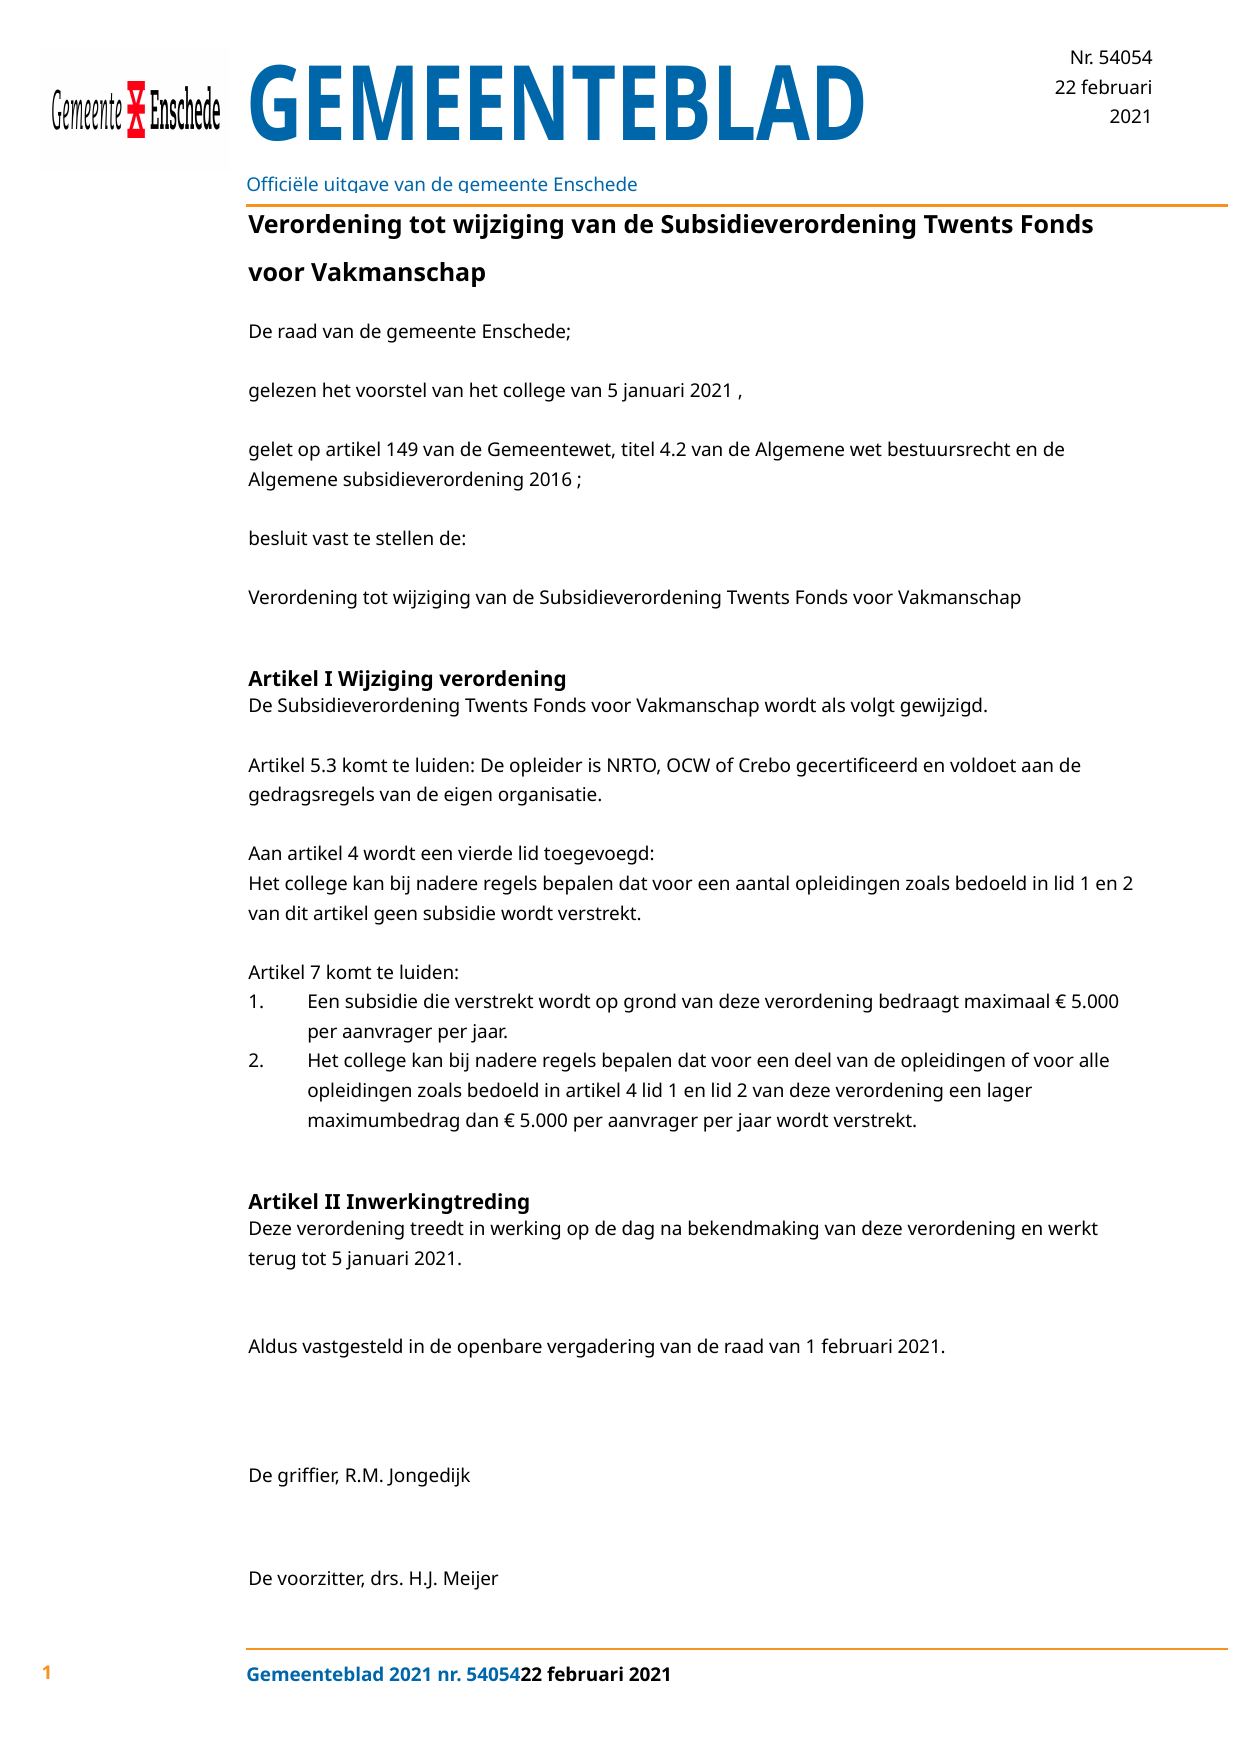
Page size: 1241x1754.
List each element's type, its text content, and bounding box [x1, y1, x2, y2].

text Artikel 7 komt te luiden: [248, 959, 1152, 984]
text gelezen het voorstel van het college van 5 januari 2021 , [248, 377, 1152, 403]
text De raad van de gemeente Enschede; [248, 318, 1152, 344]
text Verordening tot wijziging van de Subsidieverordening Twents Fonds voor Vakmanschap [248, 584, 1152, 610]
text Artikel 5.3 komt te luiden: De opleider is NRTO, OCW of Crebo gecertificeerd en voldoet aan de gedragsregels van de eigen organisatie. [248, 752, 1152, 807]
list Een subsidie die verstrekt wordt op grond van deze verordening bedraagt maximaal € 5.000 per aanvrager per jaar. [248, 988, 1152, 1044]
text De Subsidieverordening Twents Fonds voor Vakmanschap wordt als volgt gewijzigd. [248, 693, 1152, 718]
text De griffier, R.M. Jongedijk [248, 1462, 1152, 1488]
list Het college kan bij nadere regels bepalen dat voor een deel van de opleidingen of voor alle opleidingen zoals bedoeld in artikel 4 lid 1 en lid 2 van deze verordening een lager maximumbedrag dan € 5.000 per aanvrager per jaar wordt verstrekt. [248, 1048, 1152, 1132]
text Verordening tot wijziging van de Subsidieverordening Twents Fonds voor Vakmanschap [248, 207, 1152, 288]
text Aan artikel 4 wordt een vierde lid toegevoegd: [248, 841, 1152, 866]
text Artikel I Wijziging verordening [248, 664, 1152, 693]
text besluit vast te stellen de: [248, 525, 1152, 551]
text gelet op artikel 149 van de Gemeentewet, titel 4.2 van de Algemene wet bestuursrecht en de Algemene subsidieverordening 2016 ; [248, 436, 1152, 492]
text Aldus vastgesteld in de openbare vergadering van de raad van 1 februari 2021. [248, 1333, 1152, 1359]
picture [41, 47, 231, 172]
text Het college kan bij nadere regels bepalen dat voor een aantal opleidingen zoals bedoeld in lid 1 en 2 van dit artikel geen subsidie wordt verstrekt. [248, 870, 1152, 925]
text De voorzitter, drs. H.J. Meijer [248, 1565, 1152, 1591]
text Artikel II Inwerkingtreding [248, 1187, 1152, 1215]
text Deze verordening treedt in werking op de dag na bekendmaking van deze verordening en werkt terug tot 5 januari 2021. [248, 1215, 1152, 1271]
